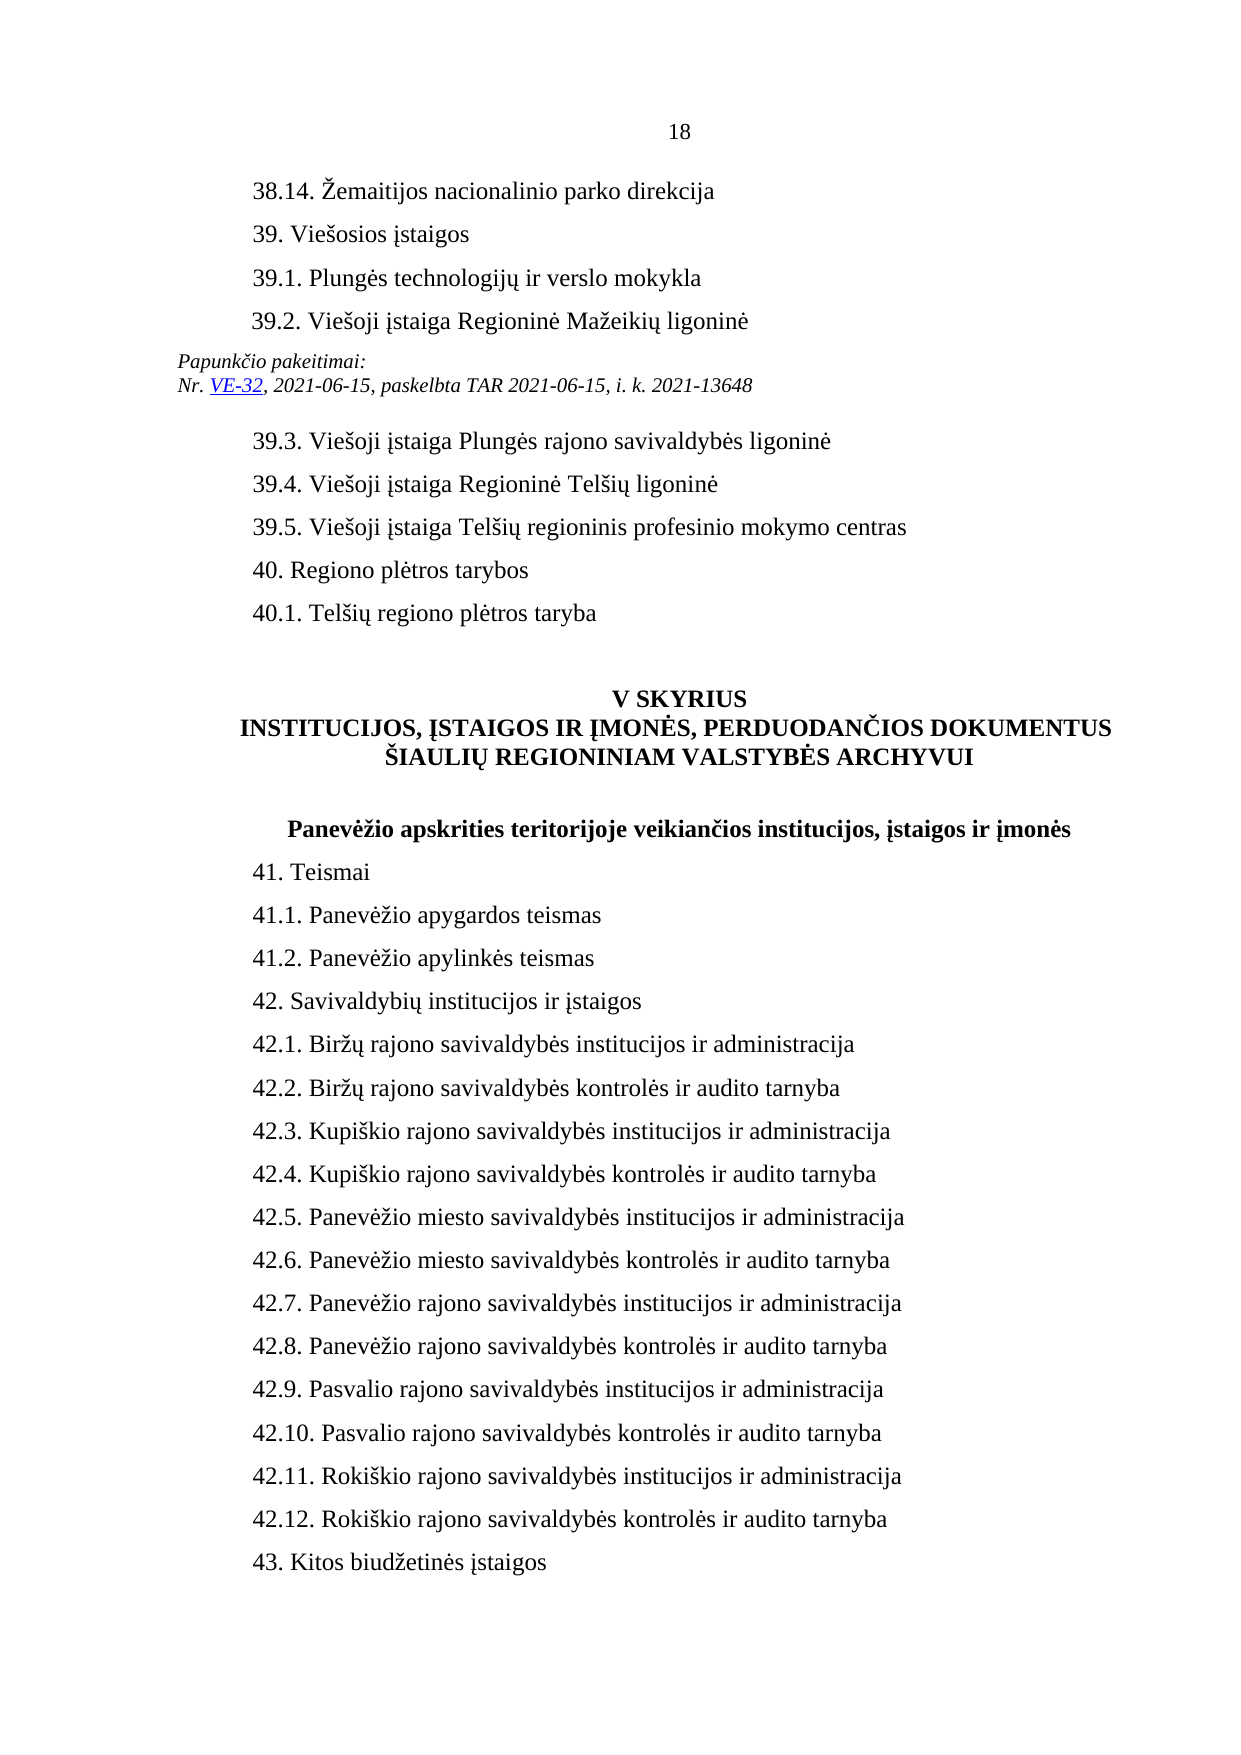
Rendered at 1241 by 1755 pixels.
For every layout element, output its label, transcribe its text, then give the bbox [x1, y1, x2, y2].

text 41.1. Panevėžio apygardos teismas [177, 900, 1181, 929]
text INSTITUCIJOS, ĮSTAIGOS IR ĮMONĖS, PERDUODANČIOS DOKUMENTUS ŠIAULIŲ REGIONINIAM VALSTYBĖS ARCHYVUI [177, 713, 1181, 771]
text 42.10. Pasvalio rajono savivaldybės kontrolės ir audito tarnyba [177, 1418, 1181, 1446]
text 38.14. Žemaitijos nacionalinio parko direkcija [177, 176, 1181, 205]
text 41.2. Panevėžio apylinkės teismas [177, 943, 1181, 972]
text 40. Regiono plėtros tarybos [177, 555, 1181, 584]
text 42.1. Biržų rajono savivaldybės institucijos ir administracija [177, 1029, 1181, 1058]
text 41. Teismai [177, 857, 1181, 886]
text 42.4. Kupiškio rajono savivaldybės kontrolės ir audito tarnyba [177, 1159, 1181, 1188]
text Papunkčio pakeitimai: [177, 349, 1181, 373]
text 42.5. Panevėžio miesto savivaldybės institucijos ir administracija [177, 1202, 1181, 1231]
text 42.7. Panevėžio rajono savivaldybės institucijos ir administracija [177, 1288, 1181, 1317]
text 42.8. Panevėžio rajono savivaldybės kontrolės ir audito tarnyba [177, 1331, 1181, 1360]
text 40.1. Telšių regiono plėtros taryba [177, 598, 1181, 627]
text 42.9. Pasvalio rajono savivaldybės institucijos ir administracija [177, 1374, 1181, 1403]
text 42.2. Biržų rajono savivaldybės kontrolės ir audito tarnyba [177, 1073, 1181, 1101]
text 42. Savivaldybių institucijos ir įstaigos [177, 986, 1181, 1015]
text 42.6. Panevėžio miesto savivaldybės kontrolės ir audito tarnyba [177, 1245, 1181, 1274]
text Panevėžio apskrities teritorijoje veikiančios institucijos, įstaigos ir įmonės [177, 814, 1181, 843]
text V SKYRIUS [177, 684, 1181, 713]
text 39.3. Viešoji įstaiga Plungės rajono savivaldybės ligoninė [177, 426, 1181, 454]
text 42.3. Kupiškio rajono savivaldybės institucijos ir administracija [177, 1116, 1181, 1144]
text 39. Viešosios įstaigos [177, 219, 1181, 248]
text 39.2. Viešoji įstaiga Regioninė Mažeikių ligoninė [236, 306, 1181, 334]
text 39.1. Plungės technologijų ir verslo mokykla [177, 263, 1181, 291]
text 42.12. Rokiškio rajono savivaldybės kontrolės ir audito tarnyba [177, 1504, 1181, 1533]
text 42.11. Rokiškio rajono savivaldybės institucijos ir administracija [177, 1461, 1181, 1489]
text Nr. VE-32, 2021-06-15, paskelbta TAR 2021-06-15, i. k. 2021-13648 [177, 373, 1181, 397]
text 39.5. Viešoji įstaiga Telšių regioninis profesinio mokymo centras [177, 512, 1181, 541]
text 43. Kitos biudžetinės įstaigos [177, 1547, 1181, 1576]
text 39.4. Viešoji įstaiga Regioninė Telšių ligoninė [177, 469, 1181, 498]
